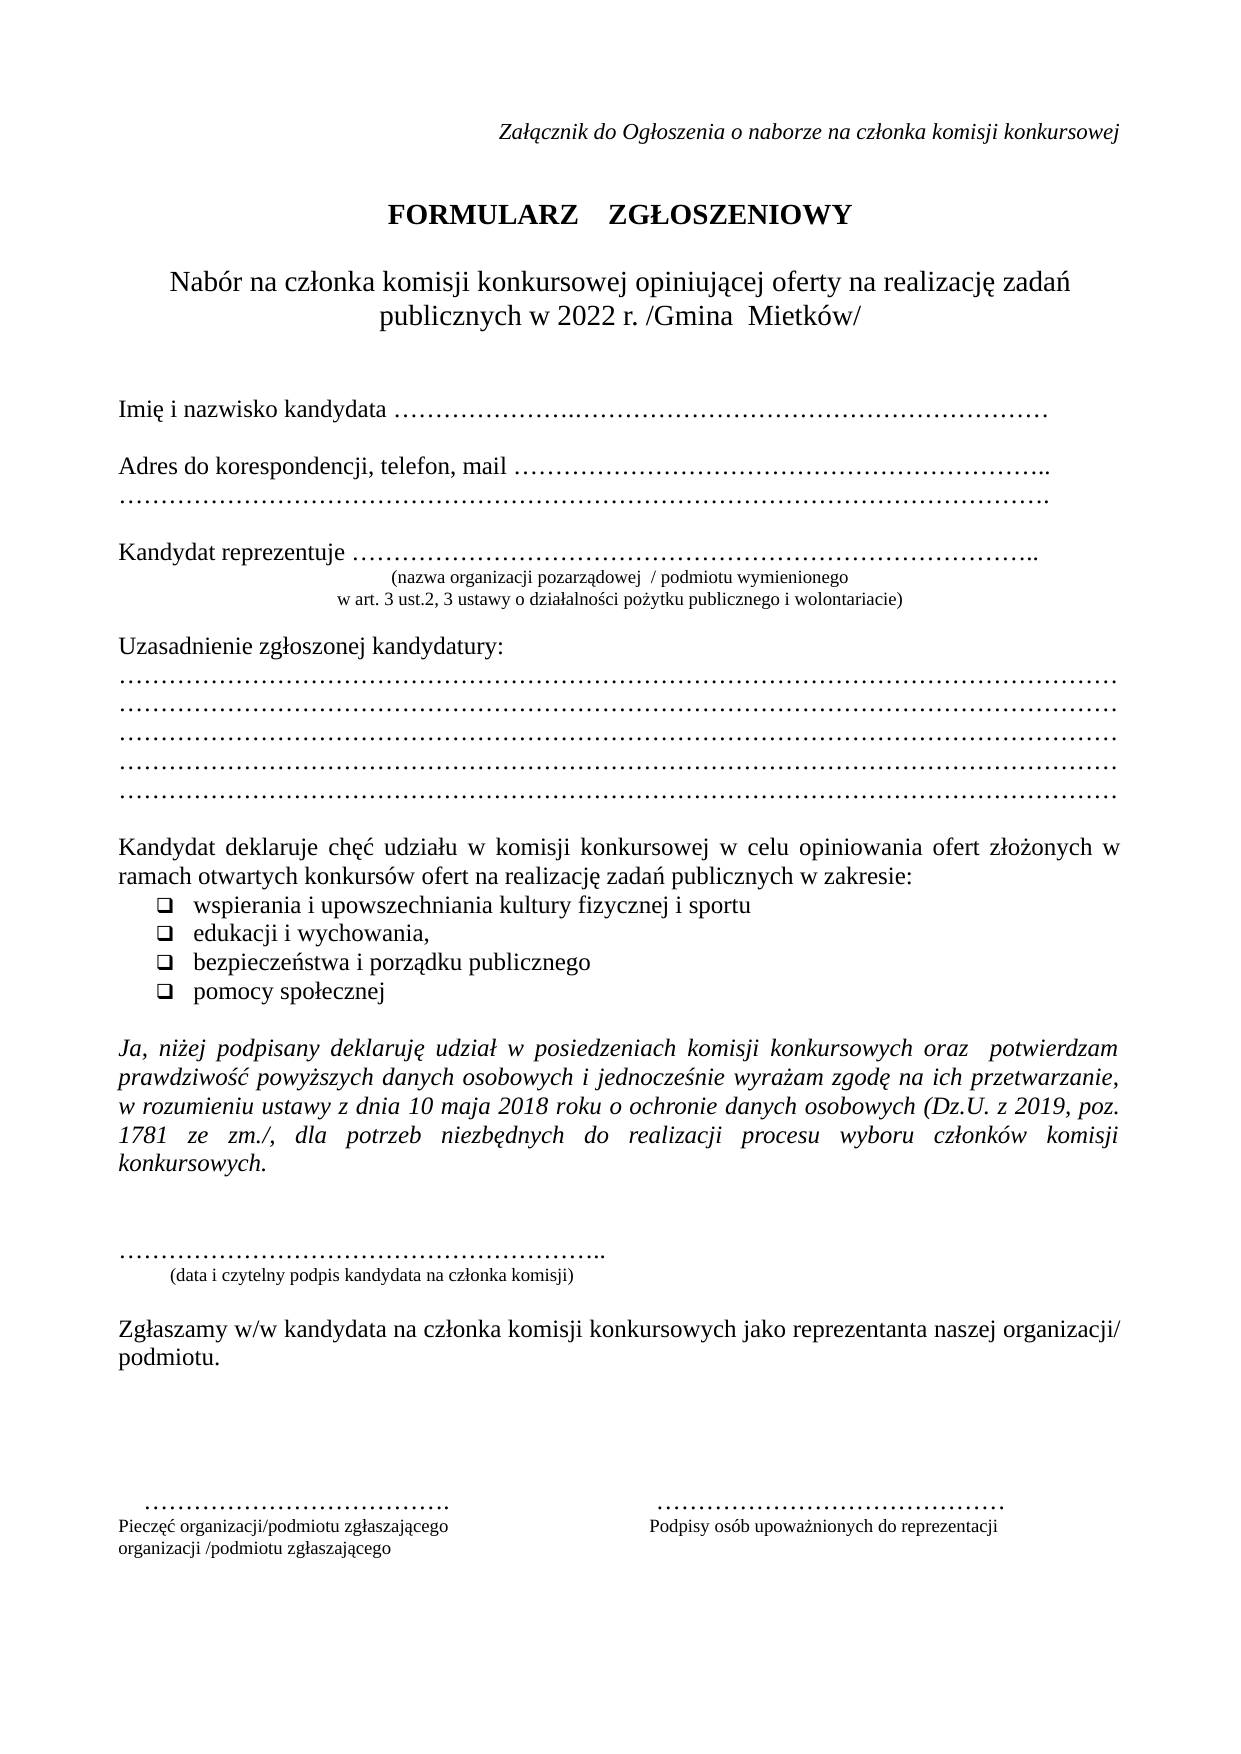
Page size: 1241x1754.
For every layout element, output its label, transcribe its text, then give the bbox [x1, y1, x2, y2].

text (data i czytelny podpis kandydata na członka komisji) [118, 1263, 1122, 1285]
list wspierania i upowszechniania kultury fizycznej i sportu [156, 890, 1122, 918]
text Załącznik do Ogłoszenia o naborze na członka komisji konkursowej [118, 118, 1122, 144]
text Pieczęć organizacji/podmiotu zgłaszającego Podpisy osób upoważnionych do reprezentacji organizacji /podmiotu zgłaszającego [118, 1515, 1122, 1558]
text Uzasadnienie zgłoszonej kandydatury: [118, 631, 1122, 660]
list bezpieczeństwa i porządku publicznego [156, 947, 1122, 976]
list edukacji i wychowania, [156, 918, 1122, 947]
text Kandydat reprezentuje ……………………………………………………………………….. [118, 537, 1122, 566]
text Zgłaszamy w/w kandydata na członka komisji konkursowych jako reprezentanta naszej organizacji/ podmiotu. [118, 1314, 1122, 1371]
text Kandydat deklaruje chęć udziału w komisji konkursowej w celu opiniowania ofert złożonych w ramach otwartych konkursów ofert na realizację zadań publicznych w zakresie: [118, 832, 1122, 890]
text ………………………………. …………………………………… [118, 1486, 1122, 1515]
text ………………………………………………….. [118, 1235, 1122, 1263]
text FORMULARZ ZGŁOSZENIOWY [118, 197, 1122, 231]
text w art. 3 ust.2, 3 ustawy o działalności pożytku publicznego i wolontariacie) [118, 588, 1122, 609]
list pomocy społecznej [156, 976, 1122, 1005]
text Ja, niżej podpisany deklaruję udział w posiedzeniach komisji konkursowych oraz potwierdzam prawdziwość powyższych danych osobowych i jednocześnie wyrażam zgodę na ich przetwarzanie, w rozumieniu ustawy z dnia 10 maja 2018 roku o ochronie danych osobowych (Dz.U. z 2019, poz. 1781 ze zm./, dla potrzeb niezbędnych do realizacji procesu wyboru członków komisji konkursowych. [118, 1033, 1122, 1177]
text Nabór na członka komisji konkursowej opiniującej oferty na realizację zadań publicznych w 2022 r. /Gmina Mietków/ [118, 264, 1122, 331]
text …………………………………………………………………………………………………………………………………………………………………………………………………………………………………………………………………………………………………………………………………………………………………………………………………………………………………………………………………………………………………………………………………………………… [118, 660, 1122, 803]
text Imię i nazwisko kandydata ………………….………………………………………………… [118, 394, 1122, 422]
text …………………………………………………………………………………………………. [118, 480, 1122, 509]
text Adres do korespondencji, telefon, mail ……………………………………………………….. [118, 451, 1122, 480]
text (nazwa organizacji pozarządowej / podmiotu wymienionego [118, 566, 1122, 588]
